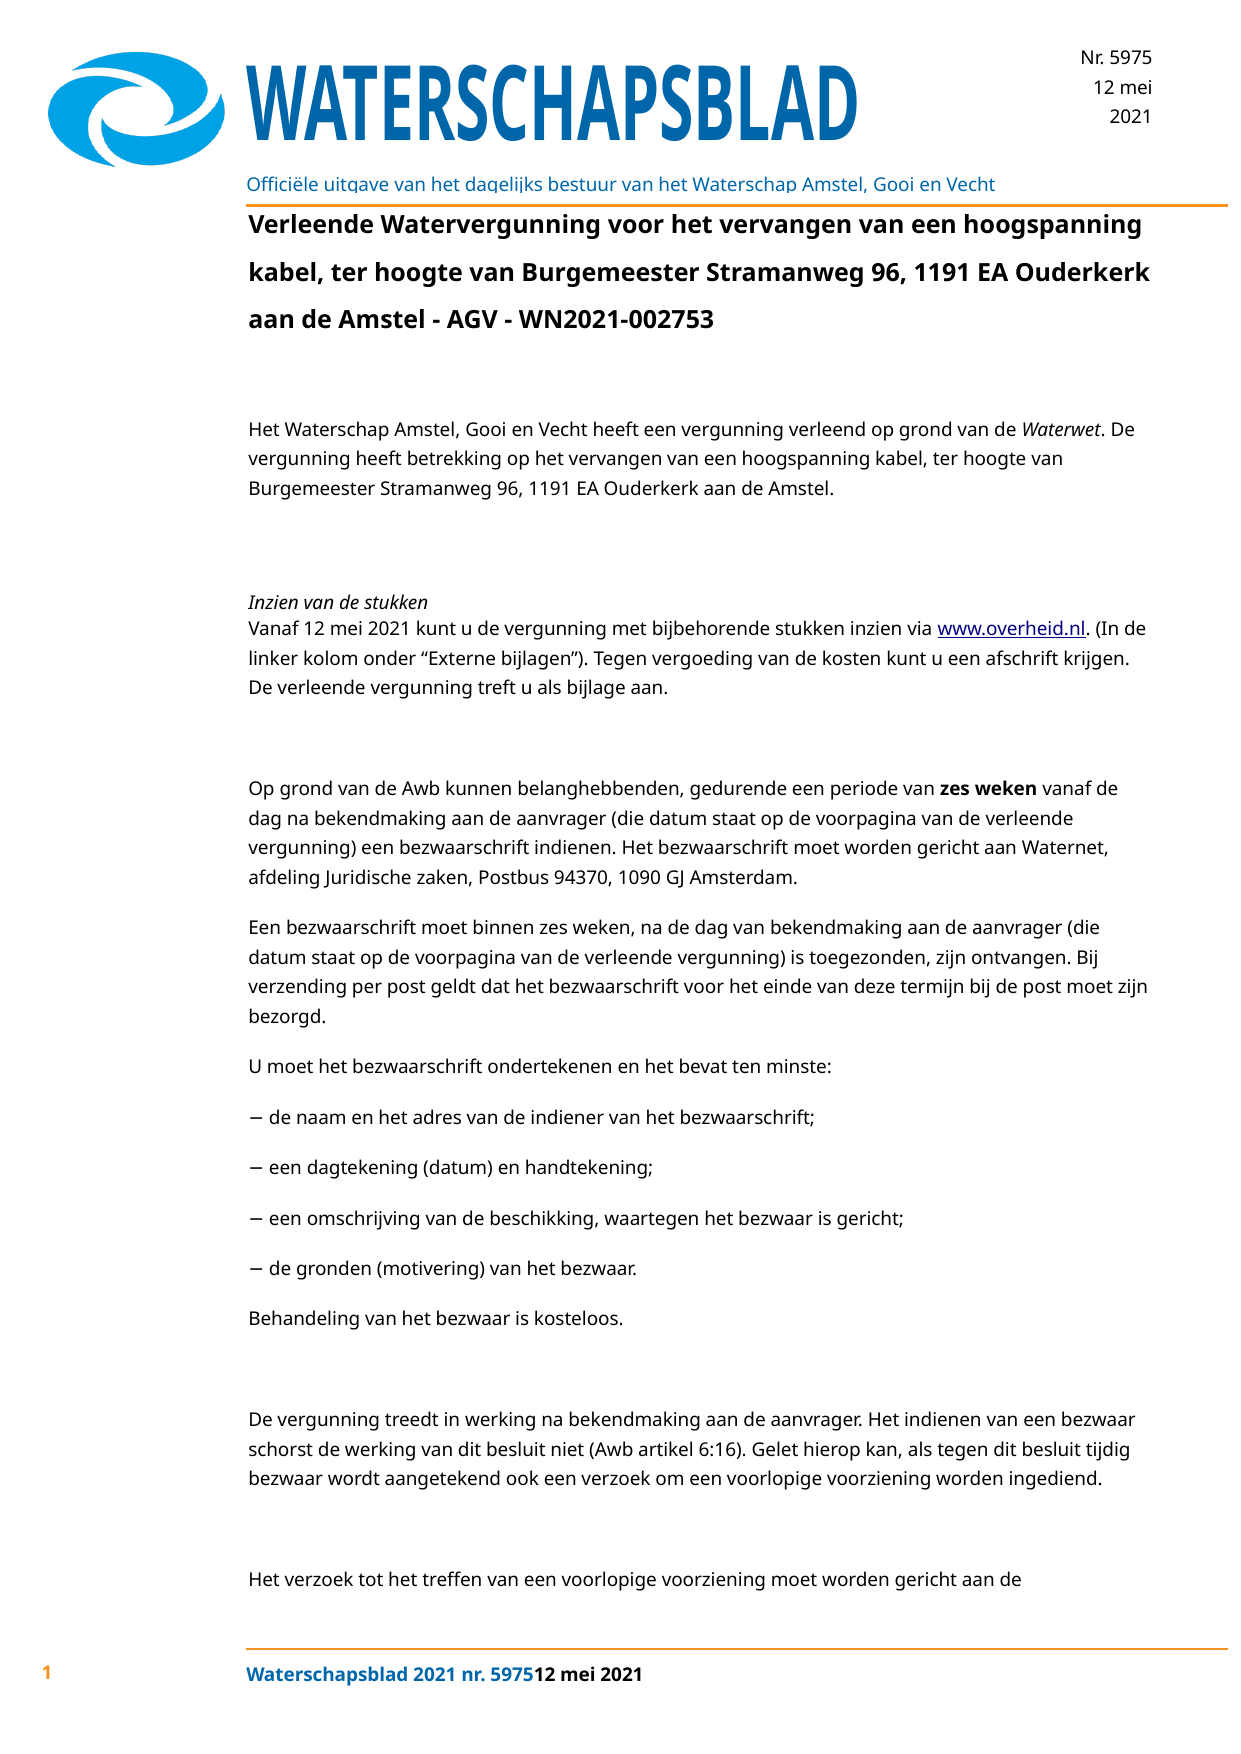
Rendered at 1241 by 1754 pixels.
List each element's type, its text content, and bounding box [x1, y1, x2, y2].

text Op grond van de Awb kunnen belanghebbenden, gedurende een periode van zes weken vanaf de dag na bekendmaking aan de aanvrager (die datum staat op de voorpagina van de verleende vergunning) een bezwaarschrift indienen. Het bezwaarschrift moet worden gericht aan Waternet, afdeling Juridische zaken, Postbus 94370, 1090 GJ Amsterdam. [248, 775, 1152, 890]
text Vanaf 12 mei 2021 kunt u de vergunning met bijbehorende stukken inzien via www.overheid.nl. (In de linker kolom onder “Externe bijlagen”). Tegen vergoeding van de kosten kunt u een afschrift krijgen. De verleende vergunning treft u als bijlage aan. [248, 615, 1152, 700]
text U moet het bezwaarschrift ondertekenen en het bevat ten minste: [248, 1053, 1152, 1079]
text Verleende Watervergunning voor het vervangen van een hoogspanning kabel, ter hoogte van Burgemeester Stramanweg 96, 1191 EA Ouderkerk aan de Amstel - AGV - WN2021-002753 [248, 207, 1152, 336]
text Het Waterschap Amstel, Gooi en Vecht heeft een vergunning verleend op grond van de Waterwet. De vergunning heeft betrekking op het vervangen van een hoogspanning kabel, ter hoogte van Burgemeester Stramanweg 96, 1191 EA Ouderkerk aan de Amstel. [248, 416, 1152, 501]
text De vergunning treedt in werking na bekendmaking aan de aanvrager. Het indienen van een bezwaar schorst de werking van dit besluit niet (Awb artikel 6:16). Gelet hierop kan, als tegen dit besluit tijdig bezwaar wordt aangetekend ook een verzoek om een voorlopige voorziening worden ingediend. [248, 1406, 1152, 1491]
text Een bezwaarschrift moet binnen zes weken, na de dag van bekendmaking aan de aanvrager (die datum staat op de voorpagina van de verleende vergunning) is toegezonden, zijn ontvangen. Bij verzending per post geldt dat het bezwaarschrift voor het einde van deze termijn bij de post moet zijn bezorgd. [248, 914, 1152, 1029]
text Behandeling van het bezwaar is kosteloos. [248, 1306, 1152, 1331]
picture [41, 47, 231, 172]
text − de naam en het adres van de indiener van het bezwaarschrift; [248, 1104, 1152, 1130]
text − een dagtekening (datum) en handtekening; [248, 1154, 1152, 1180]
text − de gronden (motivering) van het bezwaar. [248, 1255, 1152, 1281]
text Het verzoek tot het treffen van een voorlopige voorziening moet worden gericht aan de [248, 1566, 1152, 1592]
text − een omschrijving van de beschikking, waartegen het bezwaar is gericht; [248, 1205, 1152, 1231]
text Inzien van de stukken [248, 589, 1152, 615]
